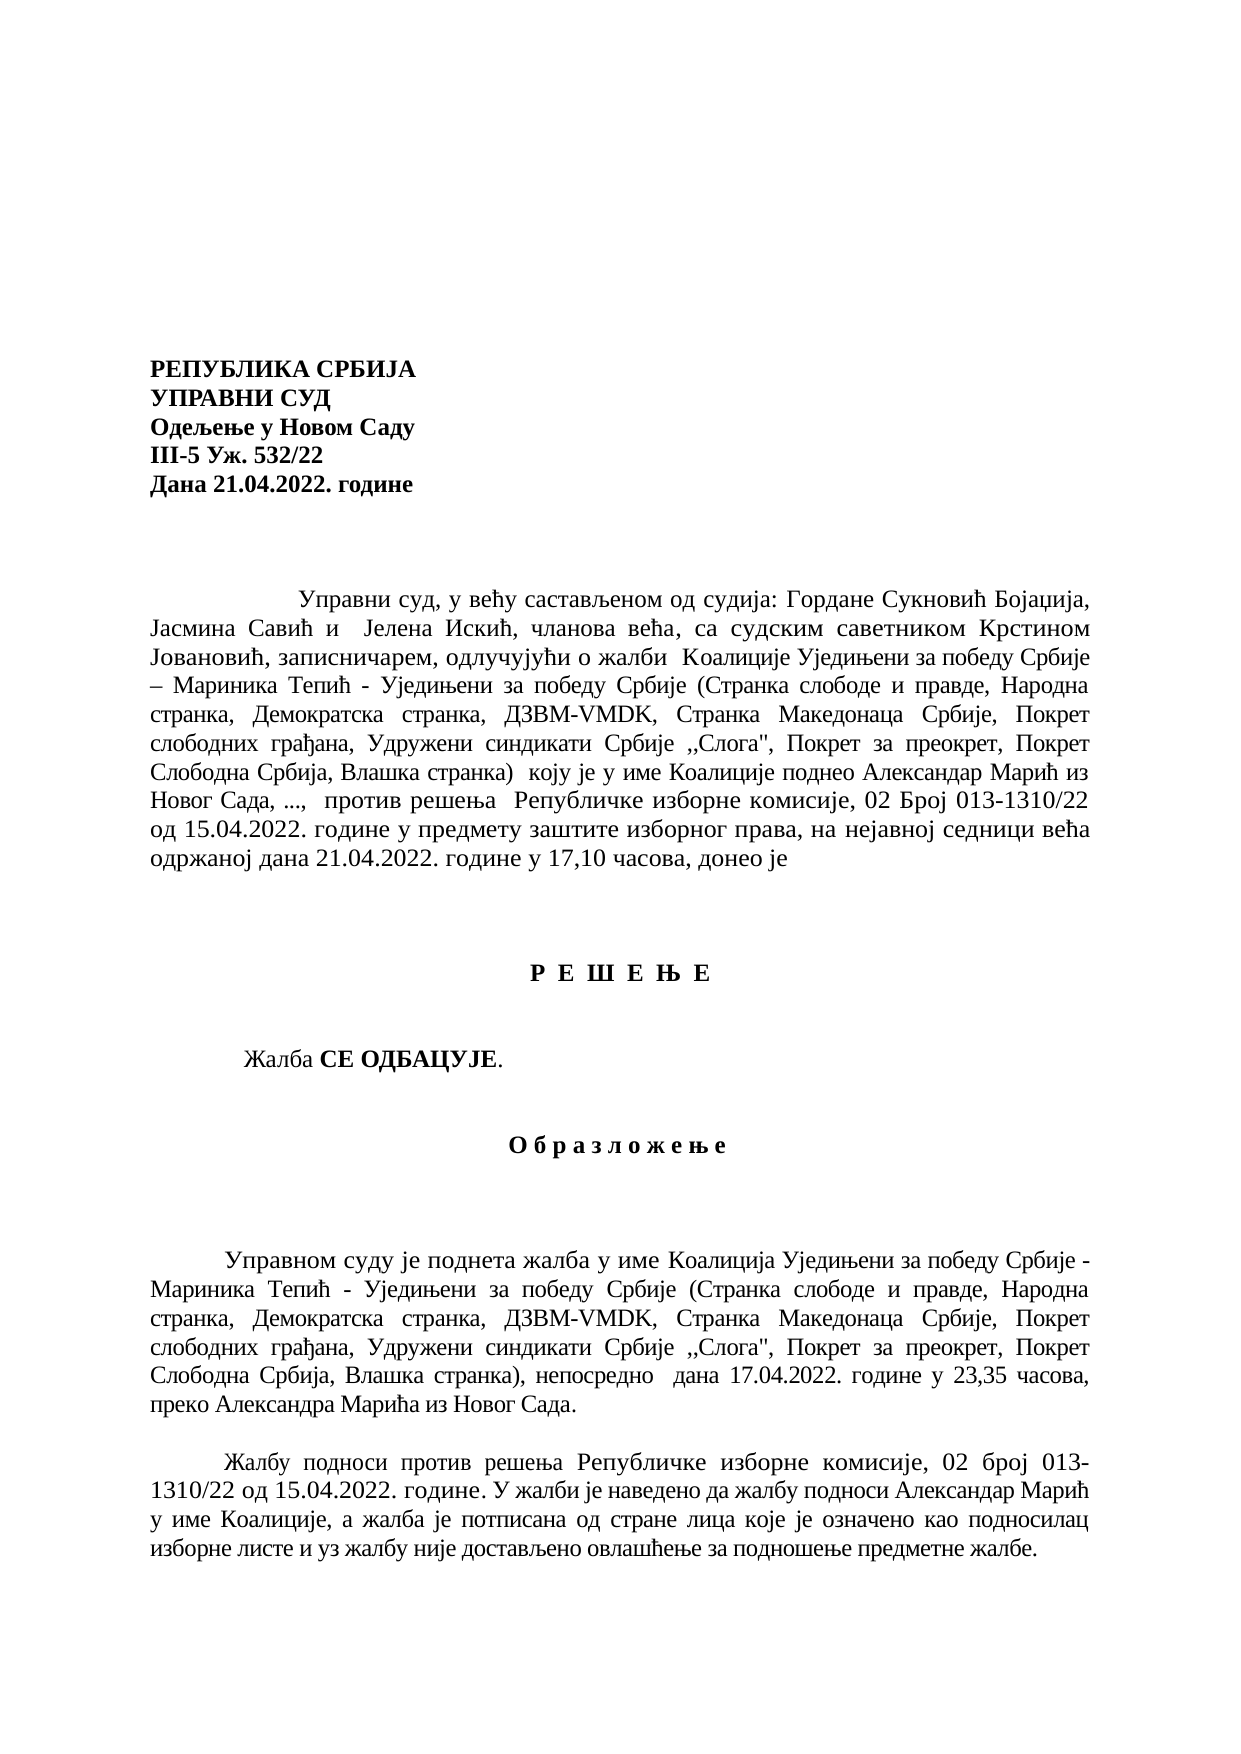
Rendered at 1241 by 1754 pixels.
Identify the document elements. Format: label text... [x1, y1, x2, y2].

text Управном суду је поднета жалба у име Коалицијa Уједињени за победу Србије - Мариника Тепић - Уједињени за победу Србије (Странка слободе и правде, Народна странка, Демократска странка, ДЗВМ-VMDK, Странка Македонаца Србије, Покрет слободних грађана, Удружени синдикати Србије ,,Слога", Покрет за преокрет, Покрет Слободна Србија, Влашка странка), непосредно дана 17.04.2022. године у 23,35 часова, преко Александра Марића из Новог Сада. [150, 1245, 1090, 1418]
text III-5 Уж. 532/22 [150, 440, 1090, 469]
text О б р а з л о ж е њ е [150, 1130, 1090, 1159]
text УПРАВНИ СУД [150, 383, 1090, 412]
text Жалба СЕ ОДБАЦУЈЕ. [150, 1044, 1090, 1073]
text Управни суд, у већу састављеном од судија: Гордане Сукновић Бојаџија, Јасмина Савић и Јелена Искић, чланова већа, са судским саветником Крстином Јовановић, записничарем, одлучујући о жалби Коалиције Уједињени за победу Србије – Мариника Тепић - Уједињени за победу Србије (Странка слободе и правде, Народна странка, Демократска странка, ДЗВМ-VMDK, Странка Македонаца Србије, Покрет слободних грађана, Удружени синдикати Србије ,,Слога", Покрет за преокрет, Покрет Слободна Србија, Влашка странка) коју је у име Коалиције поднео Александар Марић из Новог Сада, ..., против решења Републичке изборне комисије, 02 Број 013-1310/22 од 15.04.2022. године у предмету заштите изборног права, на нејавној седници већа одржаној дана 21.04.2022. године у 17,10 часова, донео је [150, 584, 1090, 872]
text Р Е Ш Е Њ Е [150, 958, 1090, 987]
text РЕПУБЛИКА СРБИЈА [150, 148, 1090, 383]
text Жалбу подноси против решења Републичке изборне комисије, 02 број 013-1310/22 од 15.04.2022. године. У жалби је наведено да жалбу подноси Александар Марић у име Коалиције, а жалба је потписана од стране лица које је означено као подносилац изборне листе и уз жалбу није достављено овлашћење за подношење предметне жалбе. [150, 1447, 1090, 1562]
text Дана 21.04.2022. године [150, 469, 1090, 498]
text Одељење у Новом Саду [150, 412, 1090, 440]
